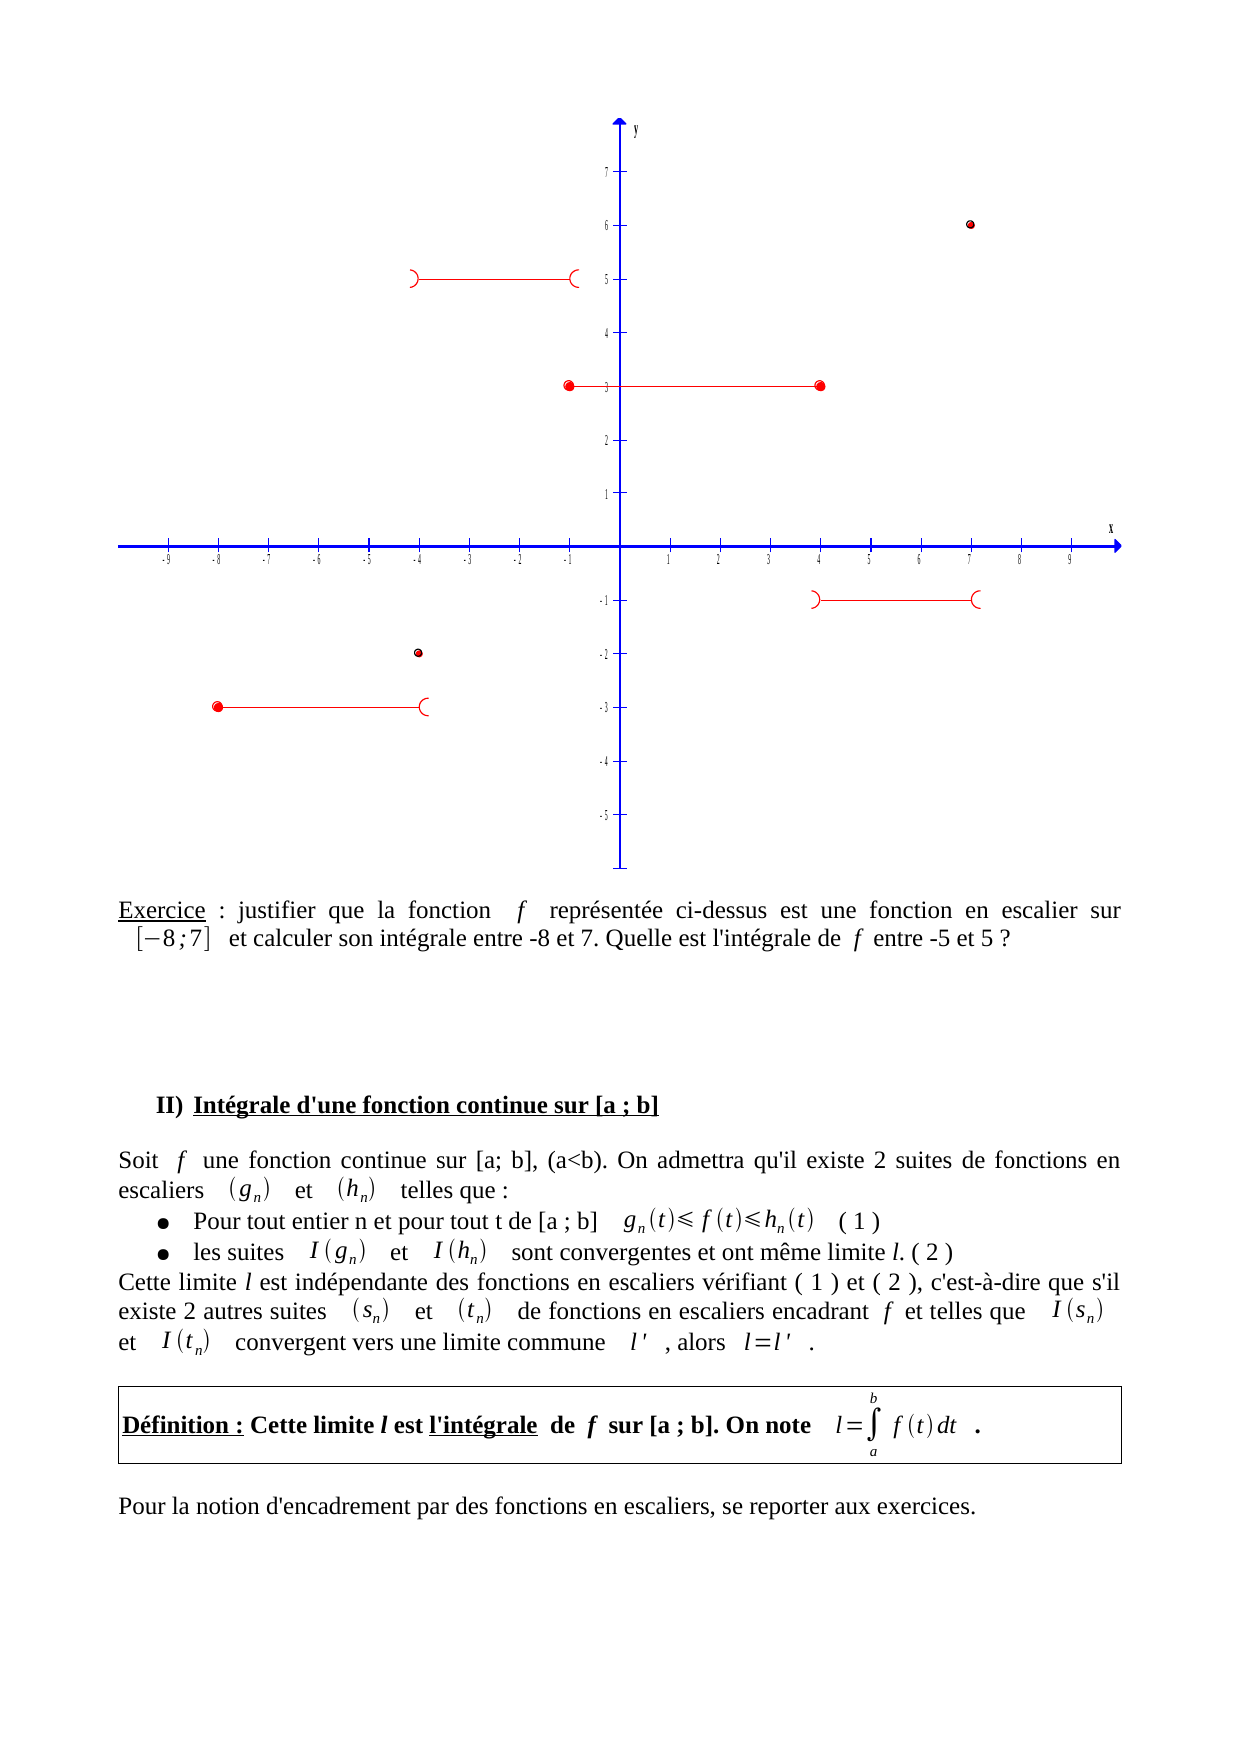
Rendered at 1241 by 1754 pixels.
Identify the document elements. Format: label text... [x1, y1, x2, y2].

text Définition : Cette limite l est l'intégrale de f sur [a ; b]. On note . [119, 1387, 1121, 1463]
text Soit f une fonction continue sur [a; b], (a<b). On admettra qu'il existe 2 suites de fonctions en escaliers et telles que : [118, 1146, 1122, 1205]
text Cette limite l est indépendante des fonctions en escaliers vérifiant ( 1 ) et ( 2 ), c'est-à-dire que s'il existe 2 autres suites et de fonctions en escaliers encadrant f et telles que et convergent vers une limite commune , alors. [118, 1268, 1122, 1358]
list Intégrale d'une fonction continue sur [a ; b] [156, 1091, 1122, 1119]
list Pour tout entier n et pour tout t de [a ; b] ( 1 ) [156, 1205, 1122, 1237]
text Pour la notion d'encadrement par des fonctions en escaliers, se reporter aux exercices. [118, 1492, 1122, 1519]
list les suites et sont convergentes et ont même limite l. ( 2 ) [156, 1237, 1122, 1268]
text Exercice : justifier que la fonction f représentée ci-dessus est une fonction en escalier sur et calculer son intégrale entre -8 et 7. Quelle est l'intégrale de f entre -5 et 5 ? [118, 896, 1122, 952]
